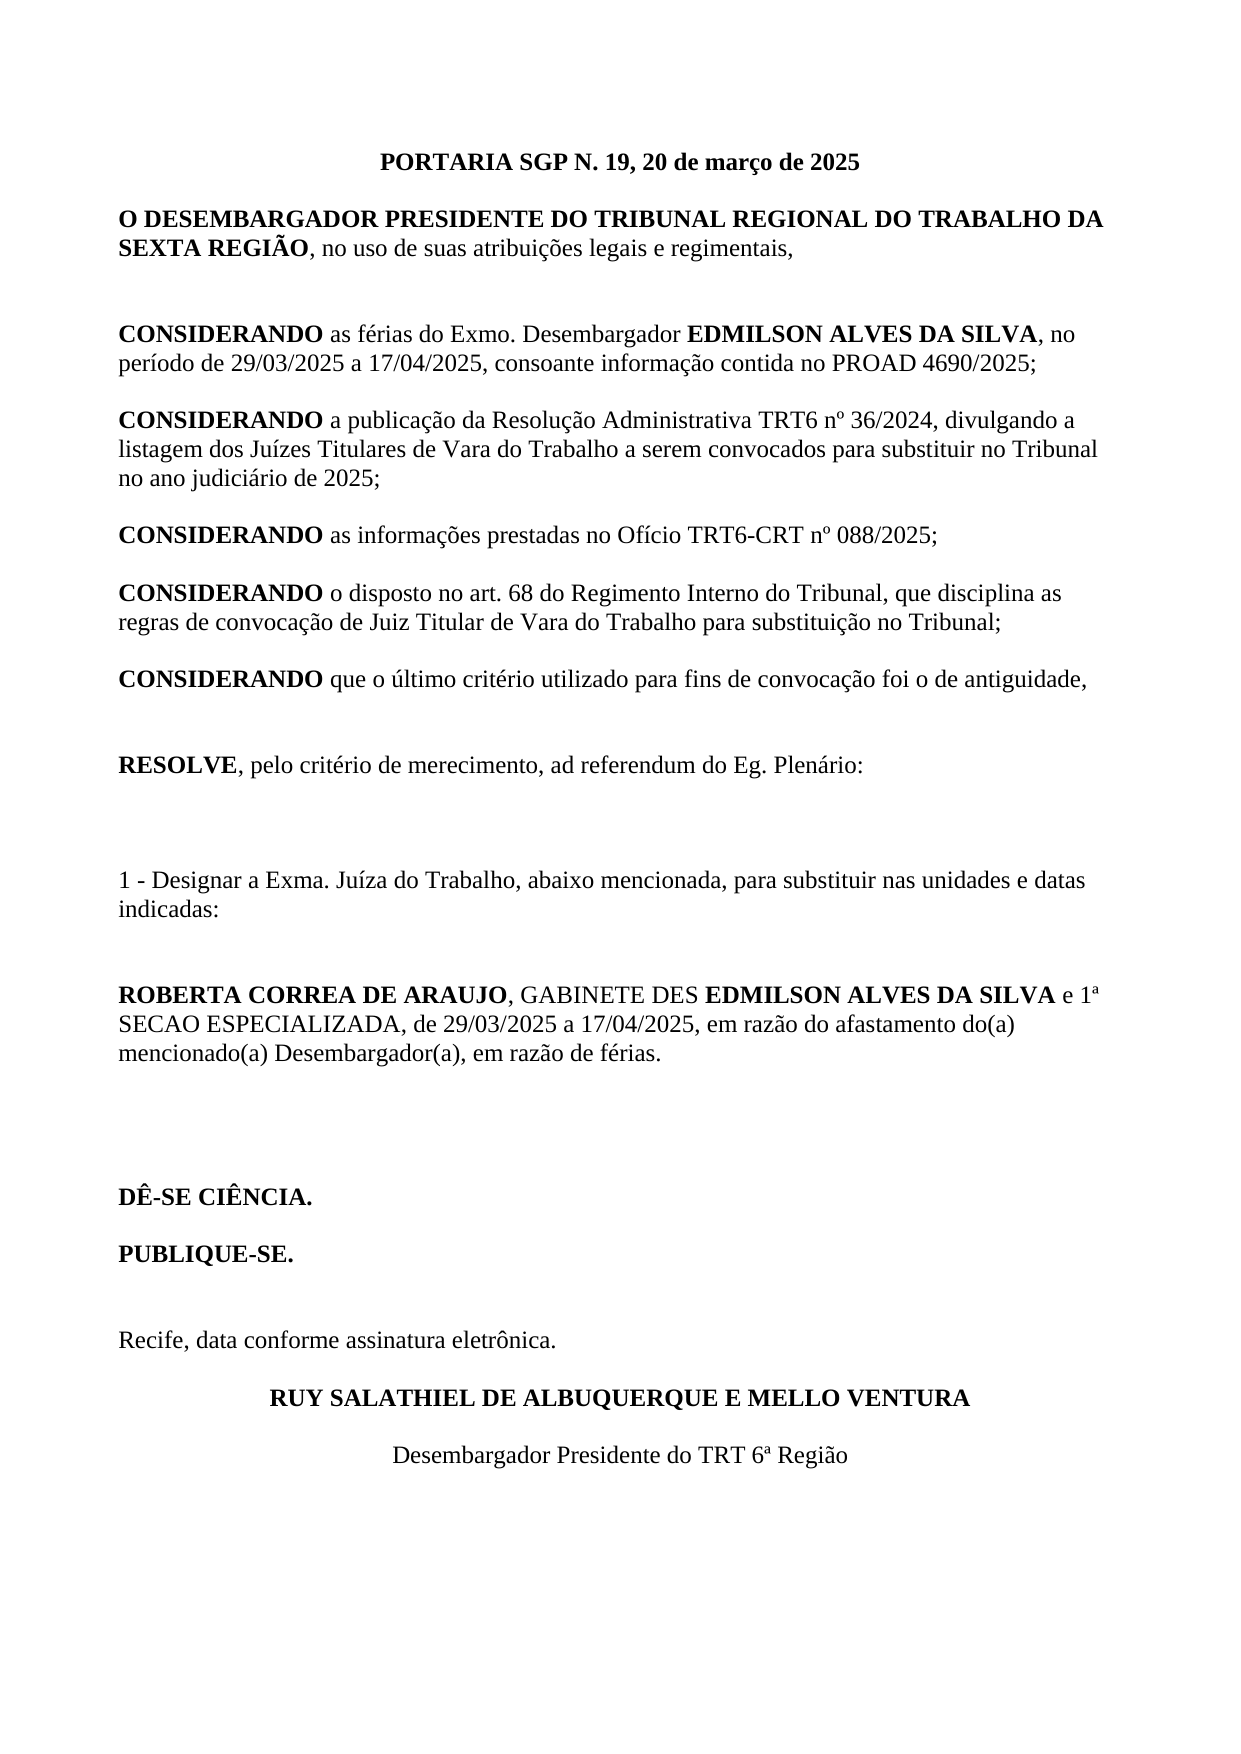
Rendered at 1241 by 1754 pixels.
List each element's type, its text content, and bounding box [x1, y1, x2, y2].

text CONSIDERANDO as informações prestadas no Ofício TRT6-CRT nº 088/2025; [118, 521, 1122, 549]
text RESOLVE, pelo critério de merecimento, ad referendum do Eg. Plenário: [118, 751, 1122, 779]
text O DESEMBARGADOR PRESIDENTE DO TRIBUNAL REGIONAL DO TRABALHO DA SEXTA REGIÃO, no uso de suas atribuições legais e regimentais, [118, 204, 1122, 262]
text DÊ-SE CIÊNCIA. [118, 1182, 1122, 1211]
text ROBERTA CORREA DE ARAUJO, GABINETE DES EDMILSON ALVES DA SILVA e 1ª SECAO ESPECIALIZADA, de 29/03/2025 a 17/04/2025, em razão do afastamento do(a) mencionado(a) Desembargador(a), em razão de férias. [118, 981, 1122, 1067]
text CONSIDERANDO a publicação da Resolução Administrativa TRT6 nº 36/2024, divulgando a listagem dos Juízes Titulares de Vara do Trabalho a serem convocados para substituir no Tribunal no ano judiciário de 2025; [118, 406, 1122, 492]
text PORTARIA SGP N. 19, 20 de março de 2025 [118, 147, 1122, 176]
text CONSIDERANDO que o último critério utilizado para fins de convocação foi o de antiguidade, [118, 664, 1122, 693]
text CONSIDERANDO o disposto no art. 68 do Regimento Interno do Tribunal, que disciplina as regras de convocação de Juiz Titular de Vara do Trabalho para substituição no Tribunal; [118, 578, 1122, 636]
text PUBLIQUE-SE. [118, 1239, 1122, 1268]
text Desembargador Presidente do TRT 6ª Região [118, 1441, 1122, 1469]
text 1 - Designar a Exma. Juíza do Trabalho, abaixo mencionada, para substituir nas unidades e datas indicadas: [118, 866, 1122, 923]
text RUY SALATHIEL DE ALBUQUERQUE E MELLO VENTURA [118, 1383, 1122, 1412]
text CONSIDERANDO as férias do Exmo. Desembargador EDMILSON ALVES DA SILVA, no período de 29/03/2025 a 17/04/2025, consoante informação contida no PROAD 4690/2025; [118, 319, 1122, 377]
text Recife, data conforme assinatura eletrônica. [118, 1326, 1122, 1354]
